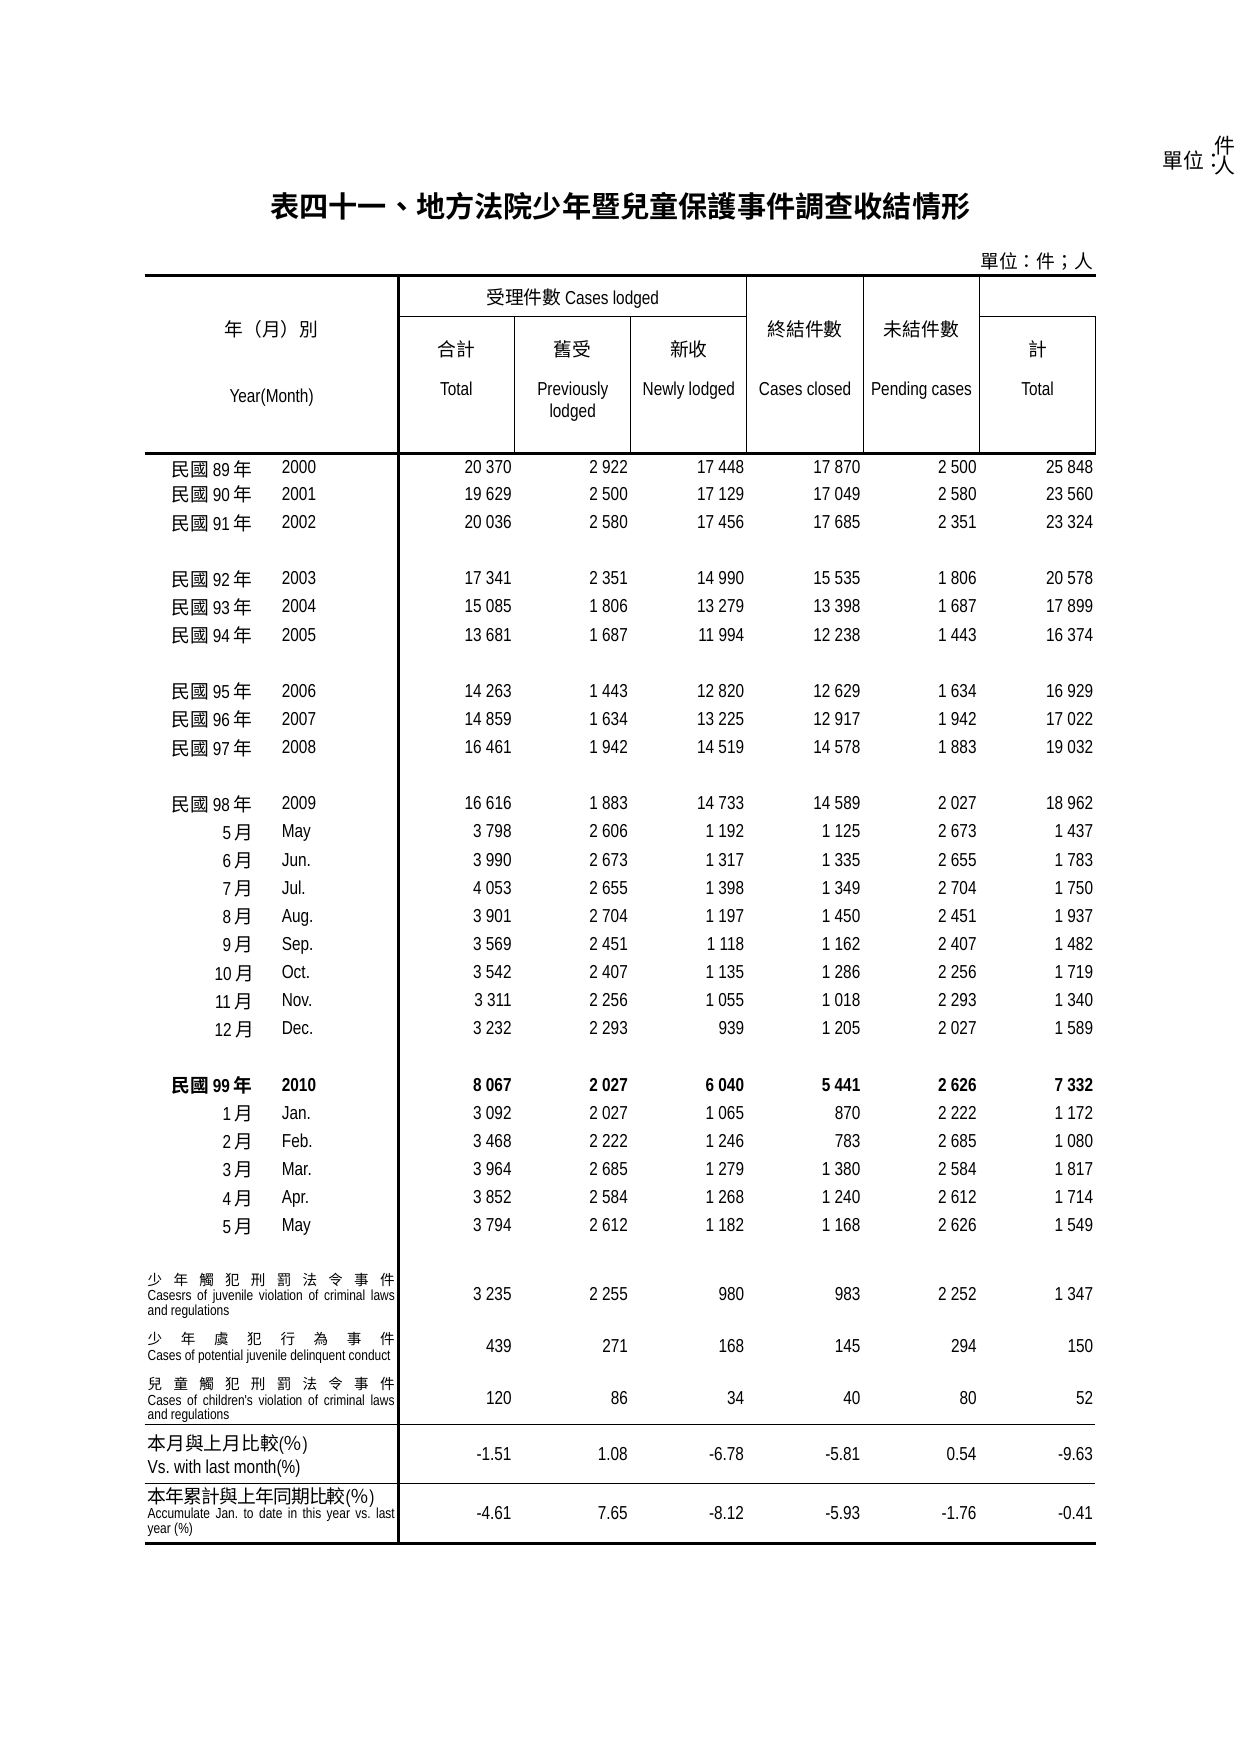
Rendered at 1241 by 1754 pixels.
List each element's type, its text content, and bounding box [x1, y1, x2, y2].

table_cell 2 655 [863, 845, 979, 873]
table_cell 2 027 [863, 1014, 979, 1042]
table_cell 17 685 [747, 508, 863, 536]
table_cell 1 450 [747, 902, 863, 930]
table_cell 2 612 [863, 1183, 979, 1211]
table_cell 17 341 [400, 564, 514, 592]
table_cell Pending cases [864, 378, 979, 449]
table_cell 13 279 [631, 592, 747, 620]
table_cell 1 279 [631, 1155, 747, 1183]
table_cell 40 [747, 1371, 863, 1423]
table_cell 14 578 [747, 733, 863, 761]
table_cell [979, 761, 1096, 789]
table_cell 1 240 [747, 1183, 863, 1211]
table_cell 17 049 [747, 480, 863, 508]
table_cell 1 018 [747, 986, 863, 1014]
table_cell 兒童觸犯刑罰法令事件 Cases of children's violation of criminal laws and regulations [145, 1371, 397, 1423]
table_cell 16 374 [979, 620, 1096, 648]
table_cell 80 [863, 1371, 979, 1423]
table_cell 1 806 [514, 592, 631, 620]
table_cell [279, 649, 397, 677]
table_cell 2 580 [863, 480, 979, 508]
table_cell [979, 1042, 1096, 1070]
table_cell 2 584 [514, 1183, 631, 1211]
table_cell 439 [400, 1319, 514, 1371]
table_cell 2001 [279, 480, 397, 508]
table_cell Apr. [279, 1183, 397, 1211]
table_cell 1 687 [514, 620, 631, 648]
table_cell 少年虞犯行為事件 Cases of potential juvenile delinquent conduct [145, 1319, 397, 1371]
table_cell 20 036 [400, 508, 514, 536]
table_cell [145, 761, 279, 789]
table_cell Total [400, 378, 514, 449]
table_cell Previously lodged [515, 378, 630, 449]
text 表四十一、地方法院少年暨兒童保護事件調查收結情形 [148, 183, 1092, 225]
table_cell 9月 [145, 930, 279, 958]
table_header 未結件數 [864, 277, 979, 378]
table_cell 15 085 [400, 592, 514, 620]
table_cell 2 704 [863, 874, 979, 902]
table_cell 3 794 [400, 1211, 514, 1239]
table_cell [400, 649, 514, 677]
table_cell 294 [863, 1319, 979, 1371]
table_cell 新收 [631, 317, 746, 378]
table_cell 12 629 [747, 677, 863, 705]
table_cell 7.65 [514, 1484, 631, 1542]
table_cell [979, 1239, 1096, 1267]
table_cell 2002 [279, 508, 397, 536]
table_cell [145, 1042, 279, 1070]
table_header 受理件數Cases lodged [400, 277, 746, 316]
table_cell 16 461 [400, 733, 514, 761]
table_cell 2009 [279, 789, 397, 817]
table_cell 少年觸犯刑罰法令事件 Casesrs of juvenile violation of criminal laws and regulations [145, 1267, 397, 1319]
table_cell 14 589 [747, 789, 863, 817]
table_cell 2 500 [863, 455, 979, 480]
table_cell 20 578 [979, 564, 1096, 592]
table_cell 3 901 [400, 902, 514, 930]
table_cell 4 053 [400, 874, 514, 902]
table_cell 12 238 [747, 620, 863, 648]
table_cell 3 569 [400, 930, 514, 958]
table_cell Nov. [279, 986, 397, 1014]
table_cell 1 634 [514, 705, 631, 733]
table_cell 13 398 [747, 592, 863, 620]
table_cell 3 311 [400, 986, 514, 1014]
table_cell 150 [979, 1319, 1096, 1371]
table_cell 民國 95年 [145, 677, 279, 705]
table_cell 2 451 [863, 902, 979, 930]
table_cell 民國 92年 [145, 564, 279, 592]
table_cell 2003 [279, 564, 397, 592]
table_cell 12 820 [631, 677, 747, 705]
table_cell 2 451 [514, 930, 631, 958]
table_cell 17 022 [979, 705, 1096, 733]
table_cell 2 673 [514, 845, 631, 873]
table_cell 2004 [279, 592, 397, 620]
table_cell Year(Month) [145, 378, 397, 449]
table_cell 8月 [145, 902, 279, 930]
table_cell [747, 536, 863, 564]
table_cell 2 351 [863, 508, 979, 536]
table_cell Mar. [279, 1155, 397, 1183]
table_cell [400, 1239, 514, 1267]
table_cell Jul. [279, 874, 397, 902]
table_cell 1 182 [631, 1211, 747, 1239]
table_cell 1 125 [747, 817, 863, 845]
table_cell 2月 [145, 1127, 279, 1155]
table_header 終結件數 [747, 277, 863, 378]
table_cell [400, 1042, 514, 1070]
table_cell 939 [631, 1014, 747, 1042]
table_cell 13 681 [400, 620, 514, 648]
table_cell 1 317 [631, 845, 747, 873]
table_cell 民國 96年 [145, 705, 279, 733]
table_cell [747, 761, 863, 789]
table_cell -0.41 [979, 1483, 1096, 1542]
table_cell 3 542 [400, 958, 514, 986]
table_cell 2 407 [863, 930, 979, 958]
table_cell 3 468 [400, 1127, 514, 1155]
table_cell 168 [631, 1319, 747, 1371]
table_cell 2 256 [863, 958, 979, 986]
table_cell 14 733 [631, 789, 747, 817]
table_cell 2006 [279, 677, 397, 705]
table_cell [514, 536, 631, 564]
table_cell 11月 [145, 986, 279, 1014]
table_cell 1 286 [747, 958, 863, 986]
table_cell 1 168 [747, 1211, 863, 1239]
table_cell 2 255 [514, 1267, 631, 1319]
table_cell [145, 536, 279, 564]
table_cell [631, 1042, 747, 1070]
table_cell 8 067 [400, 1070, 514, 1098]
table_cell -1.76 [863, 1484, 979, 1542]
table_cell 2 027 [514, 1099, 631, 1127]
table_cell 14 990 [631, 564, 747, 592]
table_cell 1 437 [979, 817, 1096, 845]
table_cell [631, 761, 747, 789]
table_cell 14 263 [400, 677, 514, 705]
table_cell 7月 [145, 874, 279, 902]
table_cell -1.51 [400, 1425, 514, 1482]
table_cell 17 129 [631, 480, 747, 508]
table_cell 1 687 [863, 592, 979, 620]
table_cell 2 027 [514, 1070, 631, 1098]
table_cell 2 704 [514, 902, 631, 930]
table_cell 1 398 [631, 874, 747, 902]
table_cell 2 500 [514, 480, 631, 508]
table_cell [514, 1239, 631, 1267]
table_cell -5.93 [747, 1484, 863, 1542]
table_header 年（月）別 [145, 277, 397, 378]
table_cell 983 [747, 1267, 863, 1319]
table_cell 1 443 [514, 677, 631, 705]
table_cell 4月 [145, 1183, 279, 1211]
table_cell 14 519 [631, 733, 747, 761]
table_cell 1 482 [979, 930, 1096, 958]
table_cell 3 235 [400, 1267, 514, 1319]
table_cell 16 616 [400, 789, 514, 817]
table_cell [747, 1042, 863, 1070]
table_cell 1 162 [747, 930, 863, 958]
table_cell 1 549 [979, 1211, 1096, 1239]
table_cell 1 719 [979, 958, 1096, 986]
table_cell 2 580 [514, 508, 631, 536]
table_cell 1 055 [631, 986, 747, 1014]
table_cell 1 942 [514, 733, 631, 761]
table_cell Oct. [279, 958, 397, 986]
table_cell 1 135 [631, 958, 747, 986]
table_cell 2 655 [514, 874, 631, 902]
table_cell [514, 649, 631, 677]
table_cell 2 407 [514, 958, 631, 986]
table_cell 2 673 [863, 817, 979, 845]
table_cell 2 222 [863, 1099, 979, 1127]
table_cell 17 448 [631, 455, 747, 480]
table_cell 19 032 [979, 733, 1096, 761]
table_cell [747, 1239, 863, 1267]
table_cell 17 456 [631, 508, 747, 536]
table_cell 2010 [279, 1070, 397, 1098]
table_cell 合計 [400, 317, 514, 378]
table_cell 本年累計與上年同期比較(％) Accumulate Jan. to date in this year vs. last year (%) [145, 1484, 397, 1542]
text 單位：件；人 [148, 247, 1092, 274]
table_cell 1 937 [979, 902, 1096, 930]
table_cell 1 080 [979, 1127, 1096, 1155]
table_cell [514, 761, 631, 789]
table_cell Dec. [279, 1014, 397, 1042]
table_cell 5月 [145, 817, 279, 845]
table_cell -5.81 [747, 1425, 863, 1482]
table_cell [400, 536, 514, 564]
table_cell [747, 649, 863, 677]
table_cell -8.12 [631, 1484, 747, 1542]
table_cell [145, 649, 279, 677]
table_cell 17 899 [979, 592, 1096, 620]
table_cell 23 560 [979, 480, 1096, 508]
table_cell 3 852 [400, 1183, 514, 1211]
table_cell 2 351 [514, 564, 631, 592]
table_cell 52 [979, 1371, 1096, 1423]
table_cell 1 817 [979, 1155, 1096, 1183]
table_cell Sep. [279, 930, 397, 958]
table_cell 1 883 [514, 789, 631, 817]
table_cell Jan. [279, 1099, 397, 1127]
table_cell 1 806 [863, 564, 979, 592]
table_cell 1 335 [747, 845, 863, 873]
text 單位： [1162, 144, 1212, 169]
table_cell 1 065 [631, 1099, 747, 1127]
table_cell 2 222 [514, 1127, 631, 1155]
table_cell 23 324 [979, 508, 1096, 536]
table_cell 1 246 [631, 1127, 747, 1155]
table_cell 18 962 [979, 789, 1096, 817]
table_cell 12 917 [747, 705, 863, 733]
table_cell 民國 94年 [145, 620, 279, 648]
table_cell 1 942 [863, 705, 979, 733]
text 件人 [1212, 134, 1240, 178]
table_cell 13 225 [631, 705, 747, 733]
table_cell 2 584 [863, 1155, 979, 1183]
table_cell 2 612 [514, 1211, 631, 1239]
table_cell 1 783 [979, 845, 1096, 873]
table_cell 1 192 [631, 817, 747, 845]
table_cell 2 293 [863, 986, 979, 1014]
table_cell 民國 89年 [145, 455, 279, 480]
table_cell [979, 649, 1096, 677]
table_cell [863, 1239, 979, 1267]
table_cell 2 626 [863, 1070, 979, 1098]
table_cell 120 [400, 1371, 514, 1423]
table_cell [979, 536, 1096, 564]
table_cell 2 626 [863, 1211, 979, 1239]
table_cell 1 340 [979, 986, 1096, 1014]
table_cell [400, 761, 514, 789]
table_cell 1 883 [863, 733, 979, 761]
table_cell 145 [747, 1319, 863, 1371]
table_cell 2 685 [863, 1127, 979, 1155]
table_cell -9.63 [979, 1424, 1096, 1482]
table_cell 民國 93年 [145, 592, 279, 620]
table_cell Cases closed [747, 378, 863, 449]
table_cell 5月 [145, 1211, 279, 1239]
table_cell 1 714 [979, 1183, 1096, 1211]
table_cell 2 252 [863, 1267, 979, 1319]
table_cell 2 256 [514, 986, 631, 1014]
table_cell 2005 [279, 620, 397, 648]
table_cell May [279, 1211, 397, 1239]
table_cell 17 870 [747, 455, 863, 480]
table_cell [863, 649, 979, 677]
table_cell 16 929 [979, 677, 1096, 705]
table_cell 3月 [145, 1155, 279, 1183]
table_cell 1 380 [747, 1155, 863, 1183]
table_cell Feb. [279, 1127, 397, 1155]
table_cell 舊受 [515, 317, 630, 378]
table_cell [863, 761, 979, 789]
table_cell 1 118 [631, 930, 747, 958]
table_cell [279, 761, 397, 789]
table_cell 2008 [279, 733, 397, 761]
table_cell 民國 97年 [145, 733, 279, 761]
table_cell [631, 649, 747, 677]
table_cell 1 589 [979, 1014, 1096, 1042]
table_cell 計 [980, 317, 1095, 378]
table_cell 本月與上月比較(％) Vs. with last month(%) [145, 1425, 397, 1482]
table_cell Jun. [279, 845, 397, 873]
table_cell [514, 1042, 631, 1070]
table_cell 15 535 [747, 564, 863, 592]
table_cell 3 964 [400, 1155, 514, 1183]
table_cell 1 197 [631, 902, 747, 930]
table_cell 3 232 [400, 1014, 514, 1042]
table_cell 25 848 [979, 455, 1096, 480]
table_cell 19 629 [400, 480, 514, 508]
table_cell Total [980, 378, 1095, 449]
table_cell 1 205 [747, 1014, 863, 1042]
table_cell May [279, 817, 397, 845]
table_cell 2000 [279, 455, 397, 480]
table_cell [863, 1042, 979, 1070]
table_cell 1 443 [863, 620, 979, 648]
table_cell [279, 1042, 397, 1070]
table_cell 20 370 [400, 455, 514, 480]
table_cell 1 349 [747, 874, 863, 902]
table_cell 民國 91年 [145, 508, 279, 536]
table_cell 783 [747, 1127, 863, 1155]
table_cell 1月 [145, 1099, 279, 1127]
table_header [980, 277, 1096, 316]
table_cell 民國 90年 [145, 480, 279, 508]
table_cell -6.78 [631, 1425, 747, 1482]
table_cell 3 990 [400, 845, 514, 873]
table_cell Aug. [279, 902, 397, 930]
table_cell Newly lodged [631, 378, 746, 449]
table_cell 2 027 [863, 789, 979, 817]
table_cell 1 750 [979, 874, 1096, 902]
table_cell 1 347 [979, 1267, 1096, 1319]
table_cell 6 040 [631, 1070, 747, 1098]
table_cell 3 798 [400, 817, 514, 845]
table_cell 10月 [145, 958, 279, 986]
table_cell 2007 [279, 705, 397, 733]
table_cell 6月 [145, 845, 279, 873]
table_cell 1 268 [631, 1183, 747, 1211]
table_cell 12月 [145, 1014, 279, 1042]
table_cell 2 922 [514, 455, 631, 480]
table_cell 34 [631, 1371, 747, 1423]
table_cell 1 172 [979, 1099, 1096, 1127]
table_cell 11 994 [631, 620, 747, 648]
table_cell 2 293 [514, 1014, 631, 1042]
table_cell 民國 98年 [145, 789, 279, 817]
table_cell 3 092 [400, 1099, 514, 1127]
table_cell 1.08 [514, 1425, 631, 1482]
table_cell 86 [514, 1371, 631, 1423]
table_cell [631, 536, 747, 564]
table_cell 980 [631, 1267, 747, 1319]
table_cell [279, 1239, 397, 1267]
table_cell 1 634 [863, 677, 979, 705]
table_cell 2 685 [514, 1155, 631, 1183]
table_cell [279, 536, 397, 564]
table_cell [145, 1239, 279, 1267]
table_cell 7 332 [979, 1070, 1096, 1098]
table_cell -4.61 [400, 1484, 514, 1542]
table_cell 870 [747, 1099, 863, 1127]
table_cell [863, 536, 979, 564]
table_cell 271 [514, 1319, 631, 1371]
table_cell 0.54 [863, 1425, 979, 1482]
table_cell 民國 99年 [145, 1070, 279, 1098]
table_cell 14 859 [400, 705, 514, 733]
table_cell 2 606 [514, 817, 631, 845]
table_cell [631, 1239, 747, 1267]
table_cell 5 441 [747, 1070, 863, 1098]
